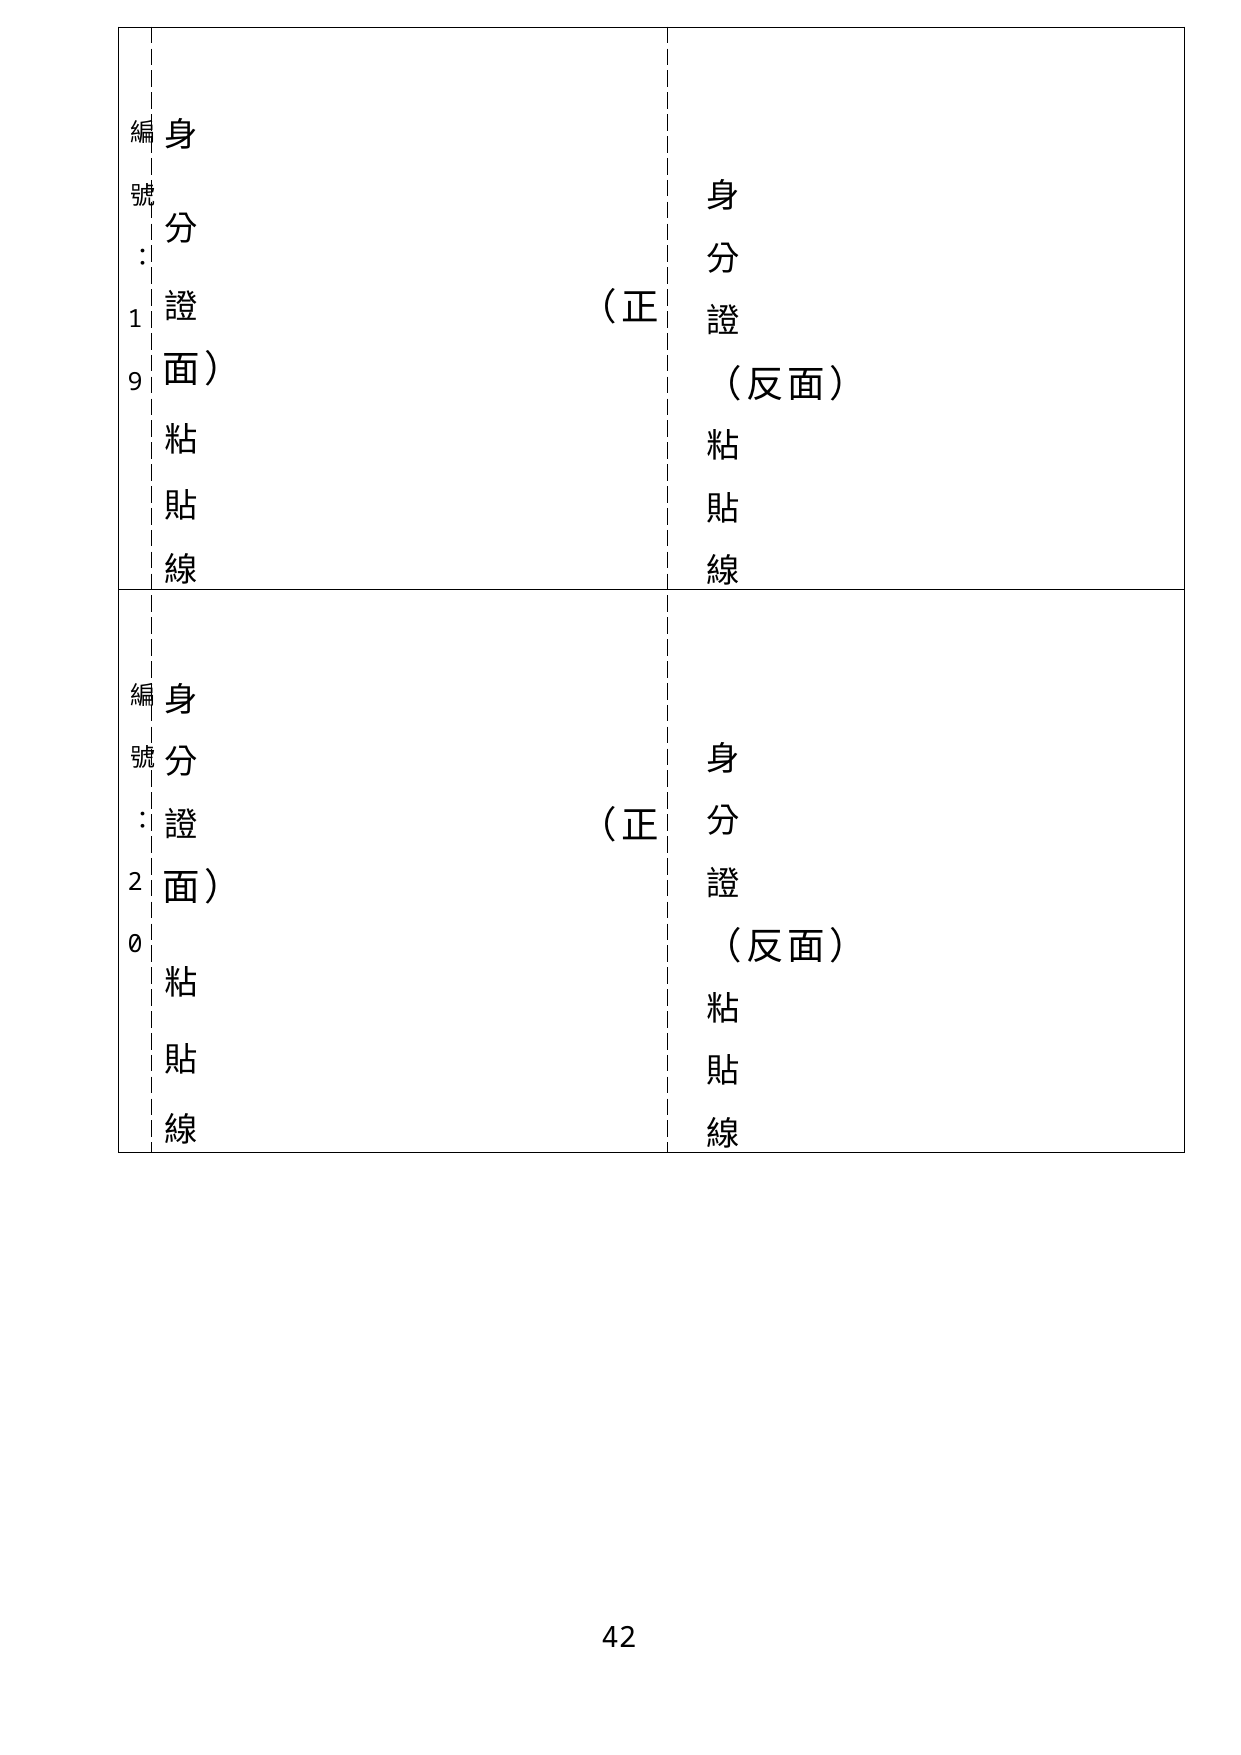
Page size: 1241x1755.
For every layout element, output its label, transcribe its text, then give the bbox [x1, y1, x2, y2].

table_cell 身 分 證 （反面） 粘 貼 線 [668, 28, 1184, 589]
table_cell 身 分 證 （正面） 粘 貼 線 [151, 28, 668, 589]
table_cell 身 分 證 （反面） 粘 貼 線 [668, 590, 1184, 1152]
table_cell 編號 ： 19 [119, 28, 151, 589]
table_cell 編號 ： 20 [119, 590, 151, 1152]
table_cell 身 分 證 （正面） 粘 貼 線 [151, 590, 668, 1152]
